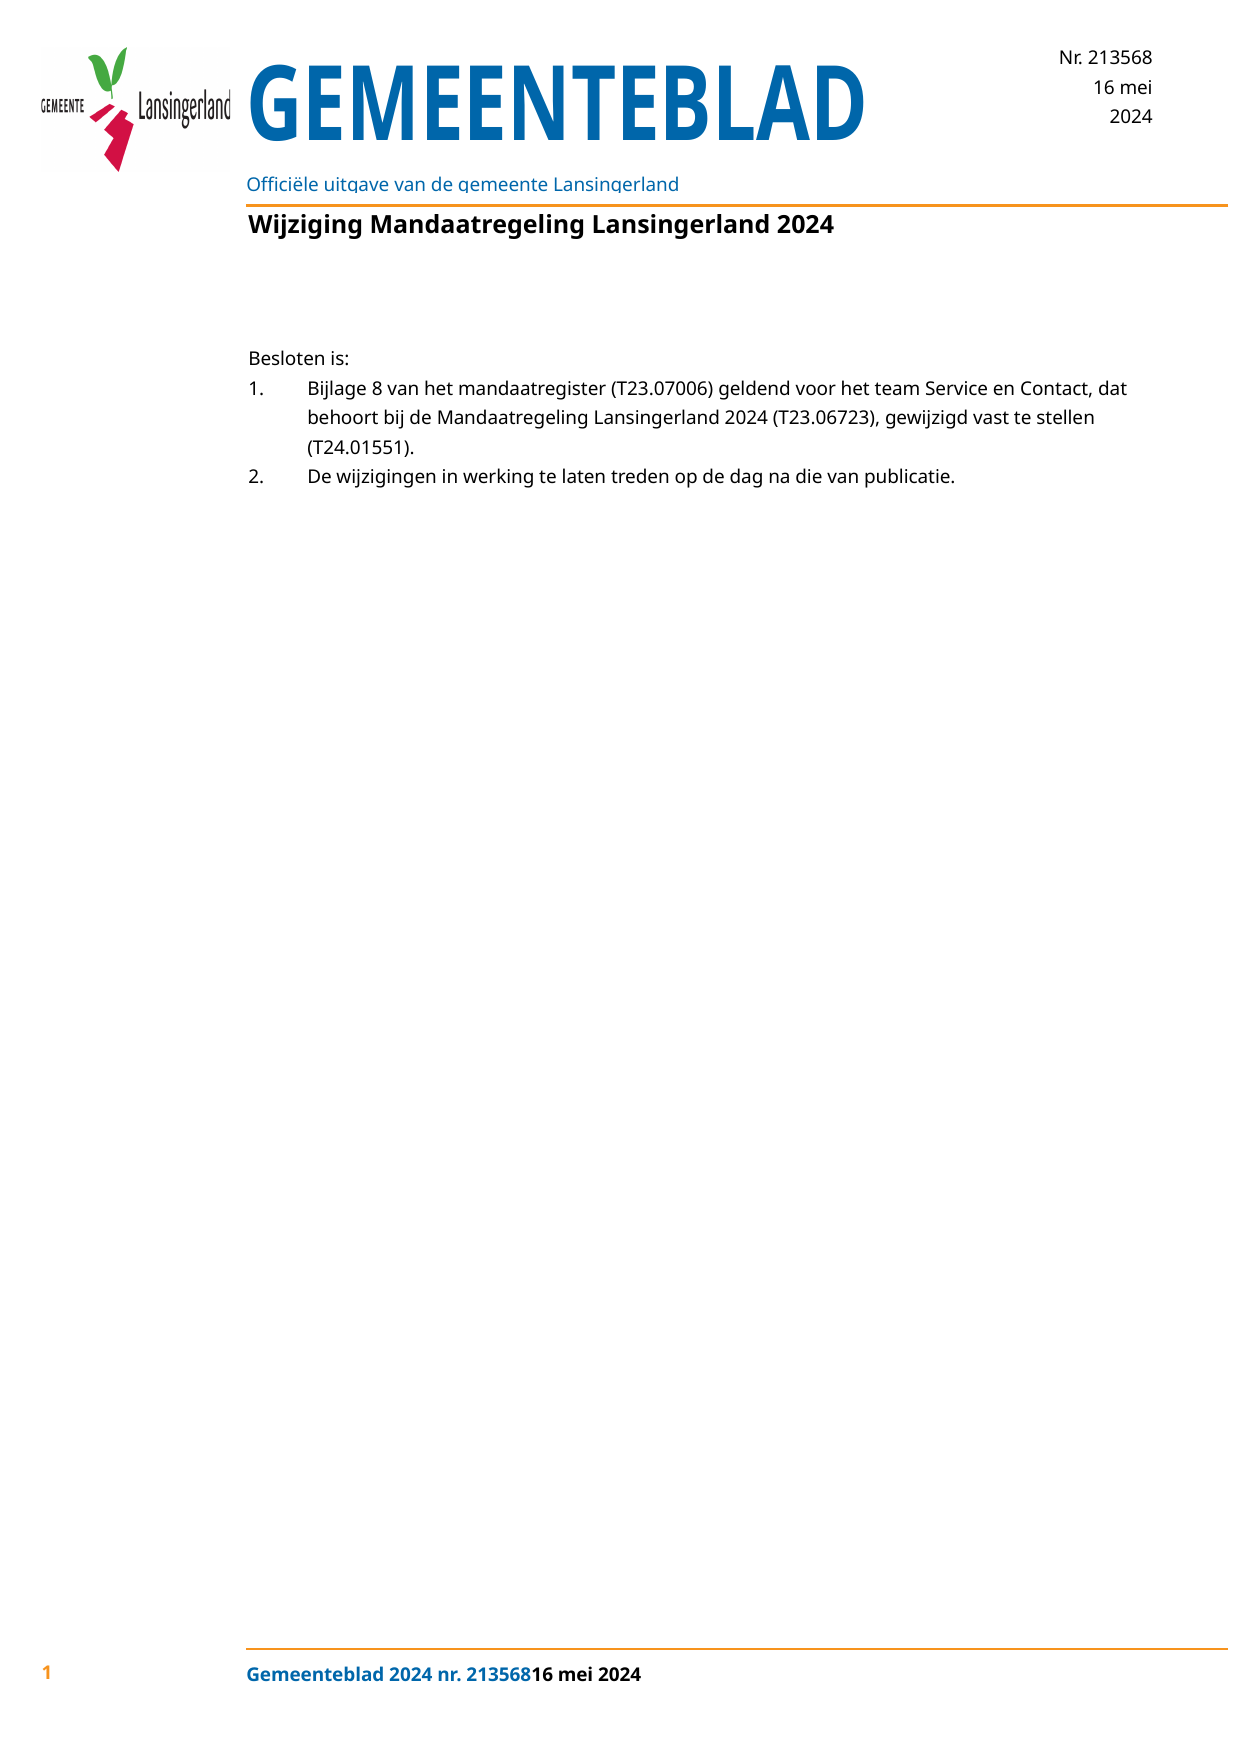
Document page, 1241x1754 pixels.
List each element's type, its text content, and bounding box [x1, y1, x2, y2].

picture [41, 47, 231, 172]
text Besloten is: [248, 345, 1152, 371]
list Bijlage 8 van het mandaatregister (T23.07006) geldend voor het team Service en Contact, dat behoort bij de Mandaatregeling Lansingerland 2024 (T23.06723), gewijzigd vast te stellen (T24.01551). [248, 375, 1152, 460]
list De wijzigingen in werking te laten treden op de dag na die van publicatie. [248, 464, 1152, 489]
text Wijziging Mandaatregeling Lansingerland 2024 [248, 207, 1152, 241]
